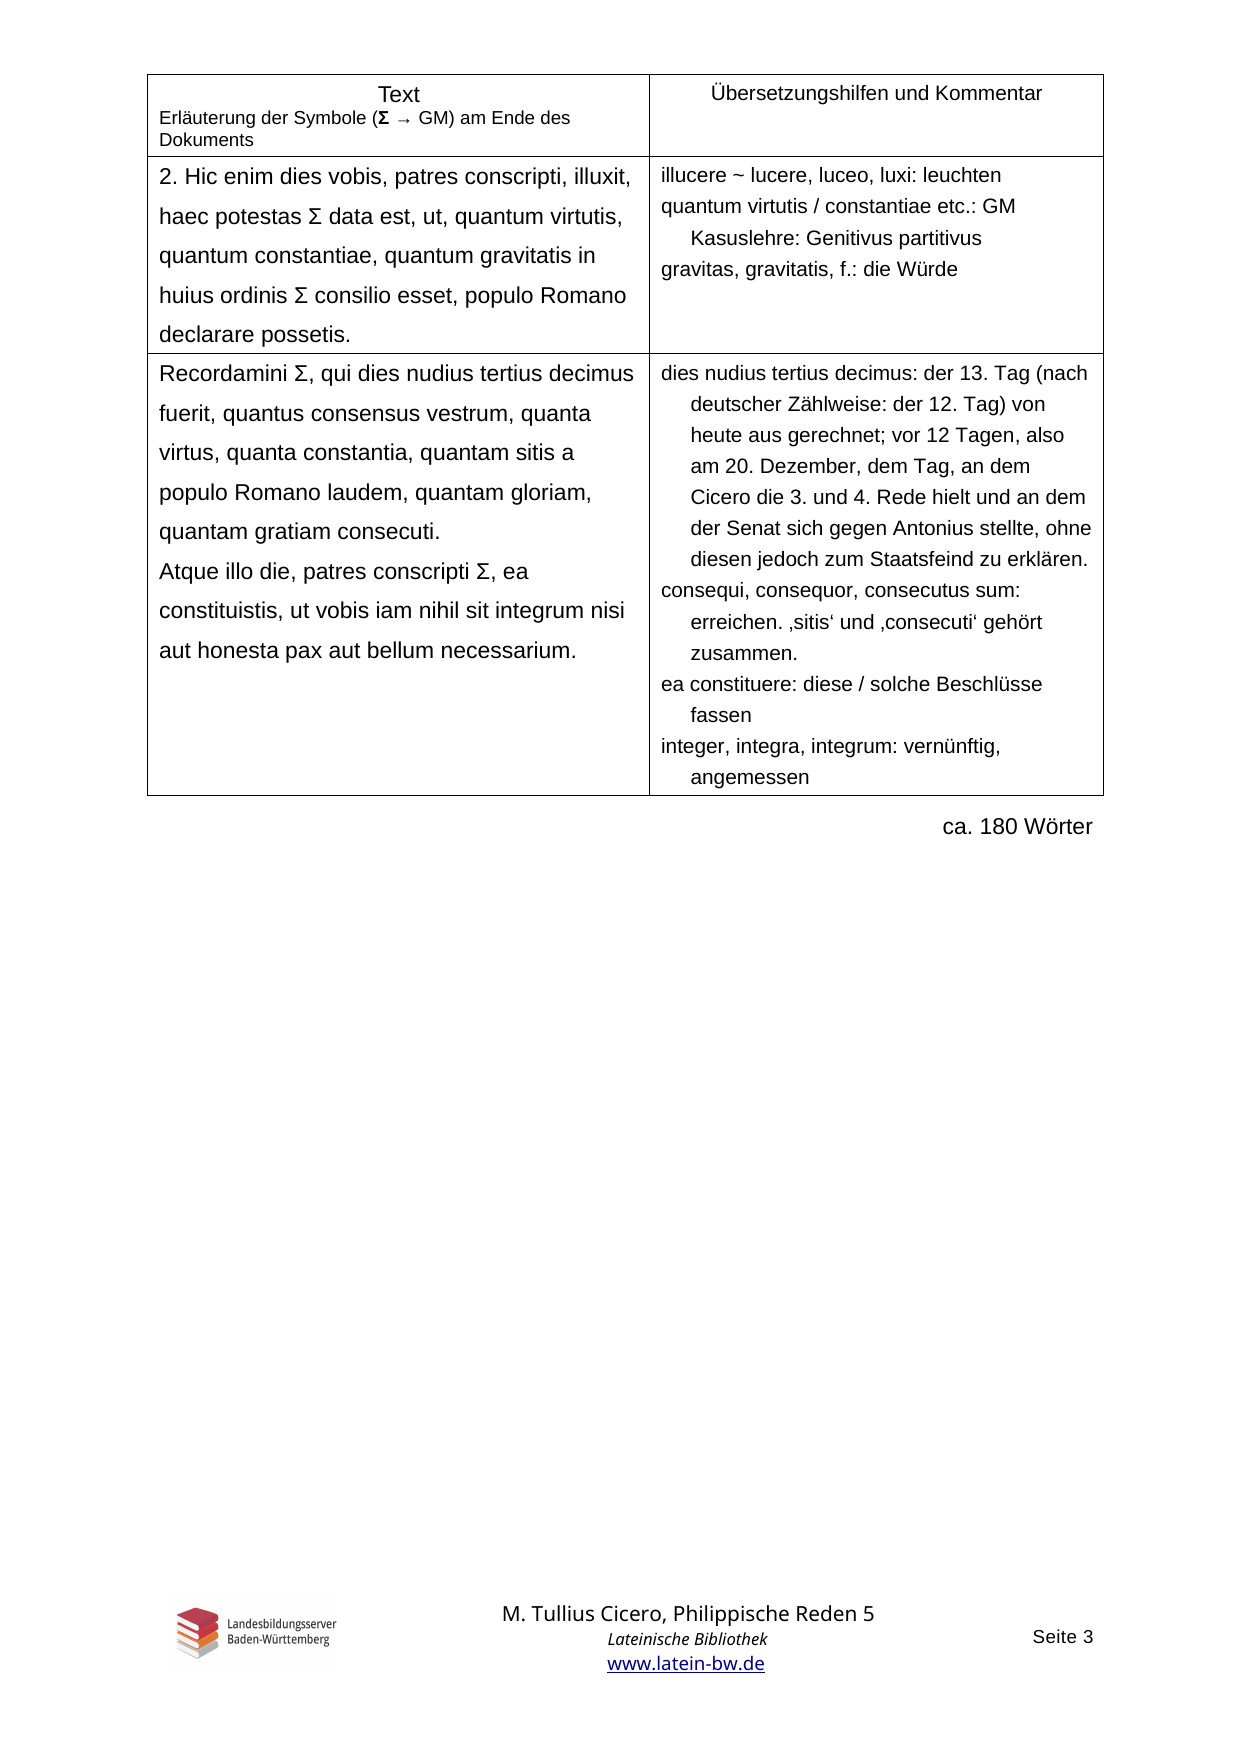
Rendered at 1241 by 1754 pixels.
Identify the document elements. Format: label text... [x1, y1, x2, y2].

table_cell illucere ~ lucere, luceo, luxi: leuchten quantum virtutis / constantiae etc.: GM Kasuslehre: Genitivus partitivus gravitas, gravitatis, f.: die Würde [650, 157, 1103, 353]
table_cell 2. Hic enim dies vobis, patres conscripti, illuxit, haec potestas Σ data est, ut, quantum virtutis, quantum constantiae, quantum gravitatis in huius ordinis Σ consilio esset, populo Romano declarare possetis. [148, 157, 649, 353]
table_header Übersetzungshilfen und Kommentar [650, 75, 1103, 156]
table_cell Recordamini Σ, qui dies nudius tertius decimus fuerit, quantus consensus vestrum, quanta virtus, quanta constantia, quantam sitis a populo Romano laudem, quantam gloriam, quantam gratiam consecuti. Atque illo die, patres conscripti Σ, ea constituistis, ut vobis iam nihil sit integrum nisi aut honesta pax aut bellum necessarium. [148, 354, 649, 795]
table_header Text Erläuterung der Symbole (Ʃ → GM) am Ende des Dokuments [148, 75, 649, 156]
table_cell dies nudius tertius decimus: der 13. Tag (nach deutscher Zählweise: der 12. Tag) von heute aus gerechnet; vor 12 Tagen, also am 20. Dezember, dem Tag, an dem Cicero die 3. und 4. Rede hielt und an dem der Senat sich gegen Antonius stellte, ohne diesen jedoch zum Staatsfeind zu erklären. consequi, consequor, consecutus sum: erreichen. ‚sitis‘ und ‚consecuti‘ gehört zusammen. ea constituere: diese / solche Beschlüsse fassen integer, integra, integrum: vernünftig, angemessen [650, 354, 1103, 795]
picture [170, 1598, 339, 1665]
text ca. 180 Wörter [148, 813, 1093, 839]
